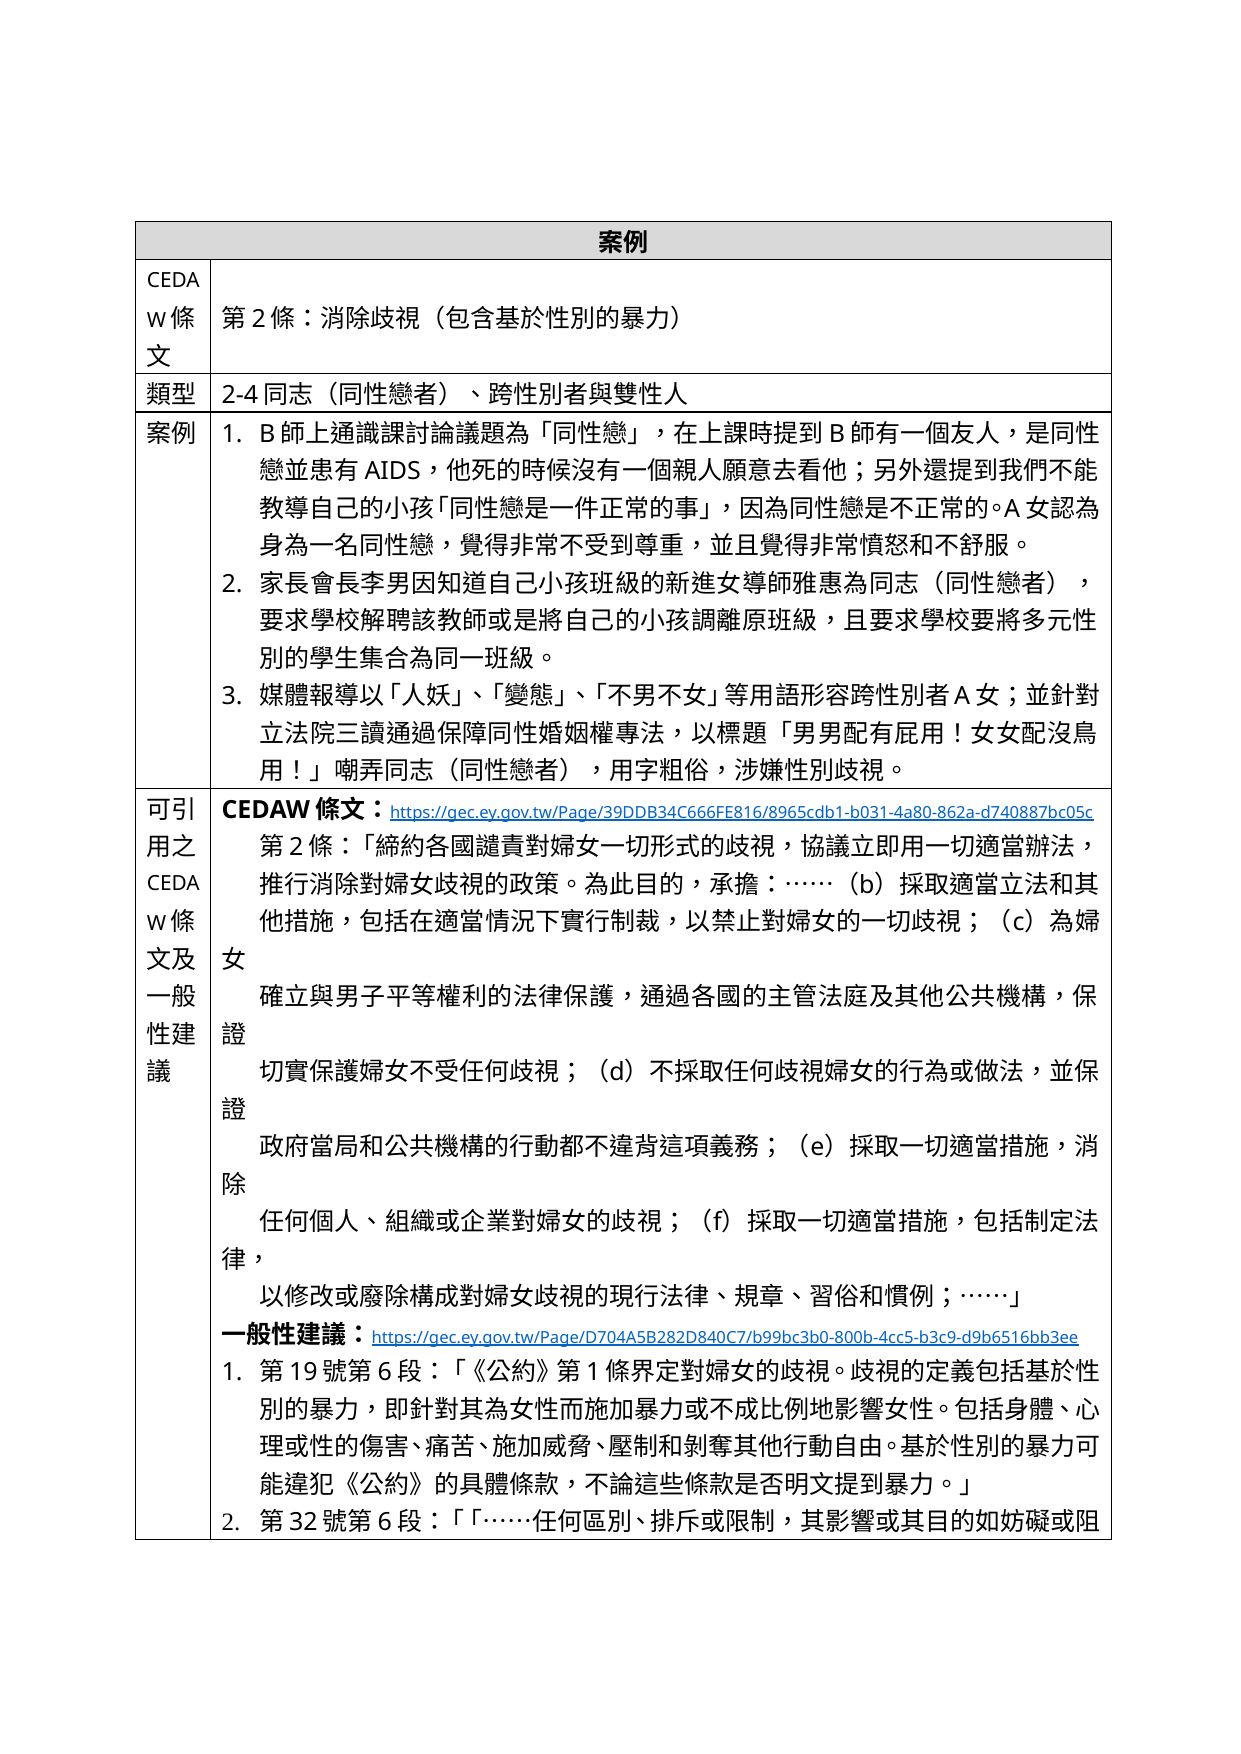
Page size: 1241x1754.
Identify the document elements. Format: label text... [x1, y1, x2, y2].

table_cell CEDAW條文：https://gec.ey.gov.tw/Page/39DDB34C666FE816/8965cdb1-b031-4a80-862a-d740887bc05c 第2條：「締約各國譴責對婦女一切形式的歧視，協議立即用一切適當辦法， 推行消除對婦女歧視的政策。為此目的，承擔：……（b）採取適當立法和其 他措施，包括在適當情況下實行制裁，以禁止對婦女的一切歧視；（c）為婦女 確立與男子平等權利的法律保護，通過各國的主管法庭及其他公共機構，保證 切實保護婦女不受任何歧視；（d）不採取任何歧視婦女的行為或做法，並保證 政府當局和公共機構的行動都不違背這項義務；（e）採取一切適當措施，消除 任何個人、組織或企業對婦女的歧視；（f）採取一切適當措施，包括制定法律， 以修改或廢除構成對婦女歧視的現行法律、規章、習俗和慣例；……」 一般性建議：https://gec.ey.gov.tw/Page/D704A5B282D840C7/b99bc3b0-800b-4cc5-b3c9-d9b6516bb3ee 第19號第6段：「《公約》第1條界定對婦女的歧視。歧視的定義包括基於性別的暴力，即針對其為女性而施加暴力或不成比例地影響女性。包括身體、心理或性的傷害、痛苦、施加威脅、壓制和剝奪其他行動自由。基於性別的暴力可能違犯《公約》的具體條款，不論這些條款是否明文提到暴力。」 第32號第6段：「「……任何區別、排斥或限制，其影響或其目的如妨礙或阻 [211, 789, 1111, 1538]
table_header 案例 [136, 222, 1111, 259]
table_cell 第2條：消除歧視（包含基於性別的暴力） [211, 260, 1111, 373]
table_cell B師上通識課討論議題為「同性戀」，在上課時提到B師有一個友人，是同性戀並患有AIDS，他死的時候沒有一個親人願意去看他；另外還提到我們不能教導自己的小孩「同性戀是一件正常的事」，因為同性戀是不正常的。A女認為身為一名同性戀，覺得非常不受到尊重，並且覺得非常憤怒和不舒服。 家長會長李男因知道自己小孩班級的新進女導師雅惠為同志（同性戀者），要求學校解聘該教師或是將自己的小孩調離原班級，且要求學校要將多元性別的學生集合為同一班級。 媒體報導以「人妖」、「變態」、「不男不女」等用語形容跨性別者A女；並針對立法院三讀通過保障同性婚姻權專法，以標題「男男配有屁用！女女配沒鳥用！」嘲弄同志（同性戀者），用字粗俗，涉嫌性別歧視。 [211, 413, 1111, 787]
table_cell 2-4同志（同性戀者）、跨性別者與雙性人 [211, 374, 1111, 411]
table_cell CEDAW條文 [136, 260, 210, 373]
table_cell 可引用之CEDAW條文及一般性建議 [136, 789, 210, 1538]
table_cell 類型 [136, 374, 210, 411]
table_cell 案例 [136, 413, 210, 787]
